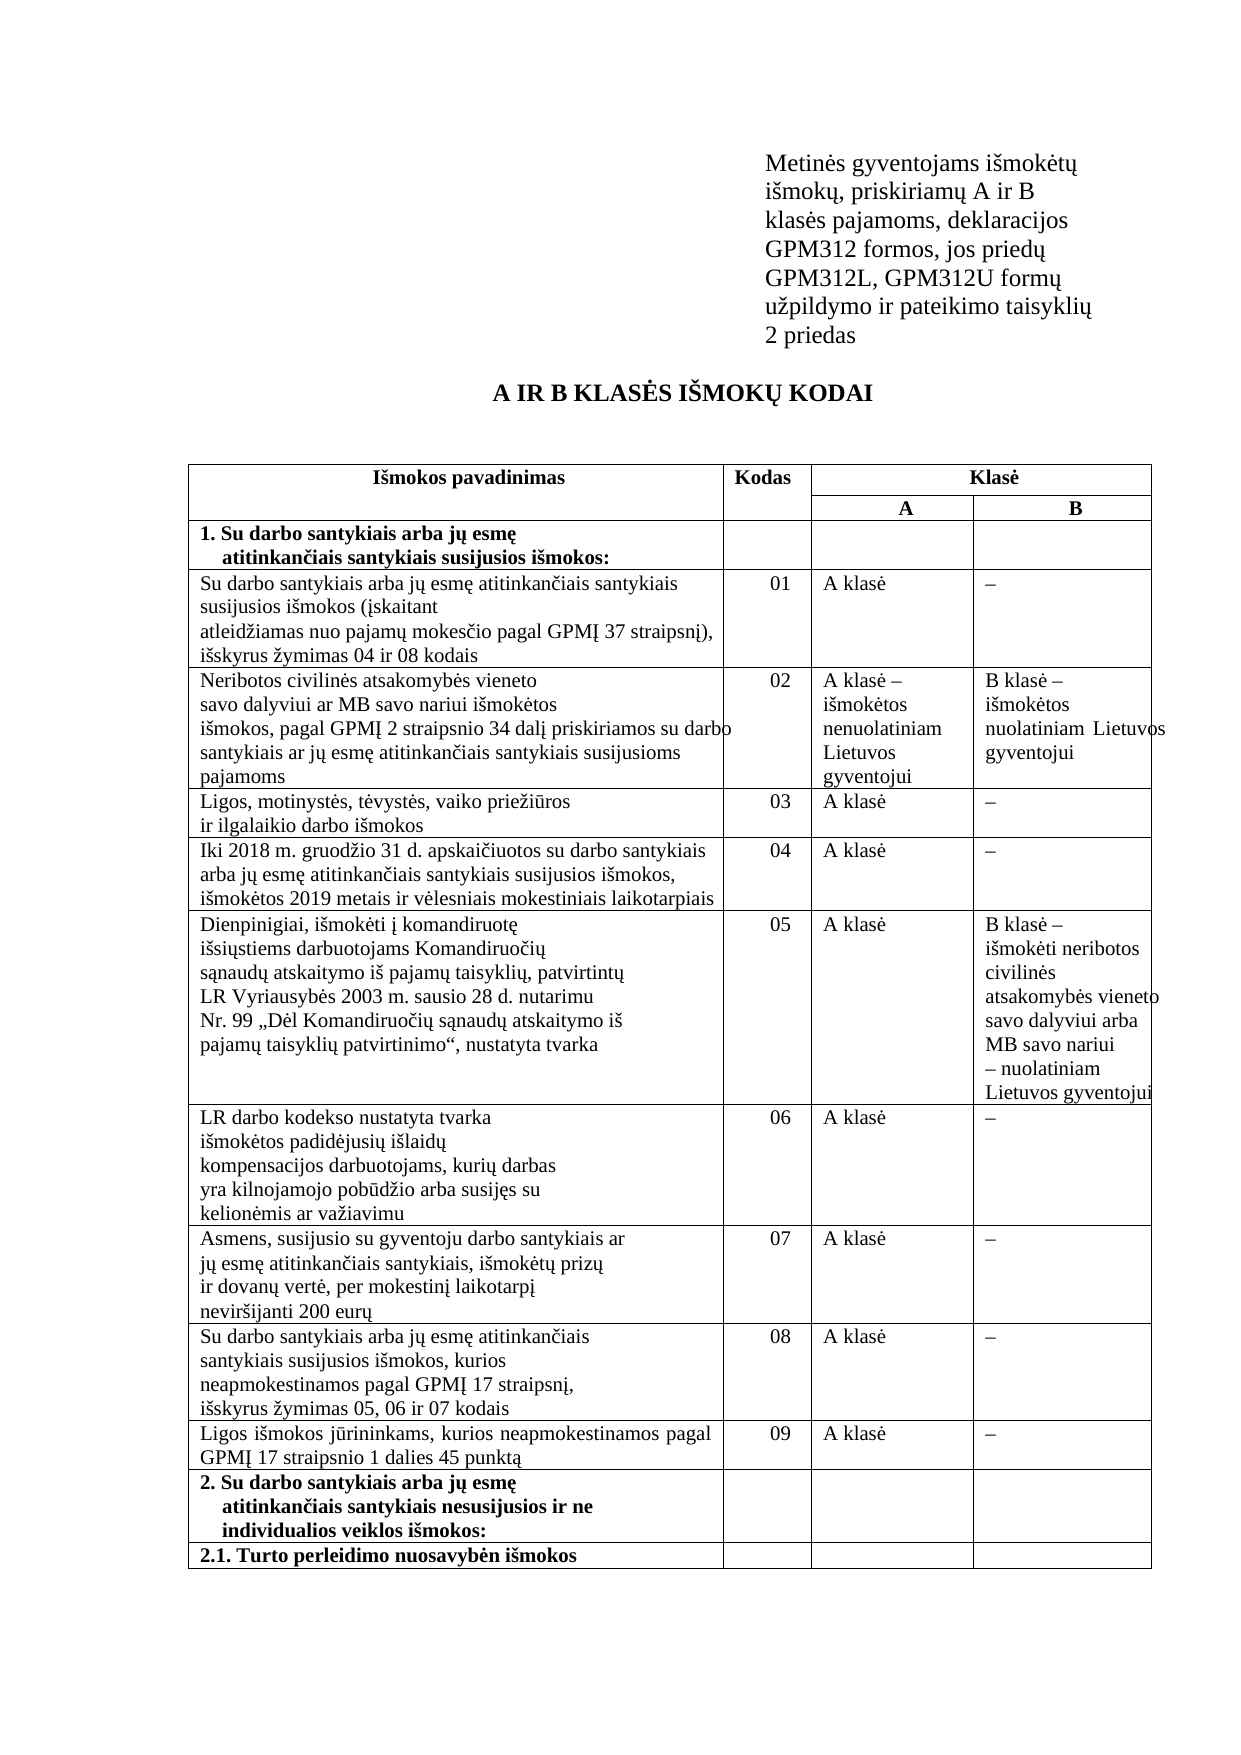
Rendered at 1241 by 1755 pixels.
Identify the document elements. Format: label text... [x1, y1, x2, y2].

table_cell Iki 2018 m. gruodžio 31 d. apskaičiuotos su darbo santykiais arba jų esmę atitinkančiais santykiais susijusios išmokos, išmokėtos 2019 metais ir vėlesniais mokestiniais laikotarpiais [189, 838, 723, 910]
table_cell [724, 1470, 811, 1542]
table_cell [812, 1543, 973, 1567]
table_cell A [812, 496, 973, 520]
text A IR B KLASĖS IŠMOKŲ KODAI [158, 378, 1207, 406]
table_cell B klasė – išmokėtos nuolatiniam Lietuvos gyventojui [974, 668, 1151, 788]
table_cell [974, 1543, 1151, 1567]
table_cell [974, 521, 1151, 569]
table_cell – [974, 570, 1151, 667]
table_cell 02 [724, 668, 811, 788]
table_cell 05 [724, 911, 811, 1104]
text išmokų, priskiriamų A ir B [646, 176, 1207, 205]
table_cell B klasė – išmokėti neribotos civilinės atsakomybės vieneto savo dalyviui arba MB savo nariui – nuolatiniam Lietuvos gyventojui [974, 911, 1151, 1104]
table_cell – [974, 1105, 1151, 1225]
table_header Kodas [724, 465, 811, 520]
text Metinės gyventojams išmokėtų [646, 148, 1207, 176]
table_cell A klasė [812, 570, 973, 667]
table_cell A klasė – išmokėtos nenuolatiniam Lietuvos gyventojui [812, 668, 973, 788]
table_cell Su darbo santykiais arba jų esmę atitinkančiais santykiais susijusios išmokos (įskaitant atleidžiamas nuo pajamų mokesčio pagal GPMĮ 37 straipsnį), išskyrus žymimas 04 ir 08 kodais [189, 570, 723, 667]
table_cell – [974, 1421, 1151, 1469]
table_cell LR darbo kodekso nustatyta tvarka išmokėtos padidėjusių išlaidų kompensacijos darbuotojams, kurių darbas yra kilnojamojo pobūdžio arba susijęs su kelionėmis ar važiavimu [189, 1105, 723, 1225]
table_cell A klasė [812, 838, 973, 910]
table_cell B [974, 496, 1151, 520]
table_cell [812, 521, 973, 569]
table_cell – [974, 1324, 1151, 1420]
table_cell 03 [724, 789, 811, 837]
table_cell [724, 1543, 811, 1567]
table_cell [812, 1470, 973, 1542]
table_cell Ligos, motinystės, tėvystės, vaiko priežiūros ir ilgalaikio darbo išmokos [189, 789, 723, 837]
table_cell 07 [724, 1226, 811, 1323]
table_cell A klasė [812, 911, 973, 1104]
table_cell A klasė [812, 1105, 973, 1225]
table_cell A klasė [812, 1324, 973, 1420]
table_cell 04 [724, 838, 811, 910]
table_cell Neribotos civilinės atsakomybės vieneto savo dalyviui ar MB savo nariui išmokėtos išmokos, pagal GPMĮ 2 straipsnio 34 dalį priskiriamos su darbo santykiais ar jų esmę atitinkančiais santykiais susijusioms pajamoms [189, 668, 723, 788]
table_cell 2.1. Turto perleidimo nuosavybėn išmokos [189, 1543, 723, 1567]
table_cell A klasė [812, 789, 973, 837]
table_cell 2. Su darbo santykiais arba jų esmę atitinkančiais santykiais nesusijusios ir ne individualios veiklos išmokos: [189, 1470, 723, 1542]
text GPM312 formos, jos priedų [646, 234, 1207, 263]
table_header Išmokos pavadinimas [189, 465, 723, 520]
text klasės pajamoms, deklaracijos [646, 205, 1207, 234]
table_cell Ligos išmokos jūrininkams, kurios neapmokestinamos pagal GPMĮ 17 straipsnio 1 dalies 45 punktą [189, 1421, 723, 1469]
table_cell Dienpinigiai, išmokėti į komandiruotę išsiųstiems darbuotojams Komandiruočių sąnaudų atskaitymo iš pajamų taisyklių, patvirtintų LR Vyriausybės 2003 m. sausio 28 d. nutarimu Nr. 99 „Dėl Komandiruočių sąnaudų atskaitymo iš pajamų taisyklių patvirtinimo“, nustatyta tvarka [189, 911, 723, 1104]
table_cell – [974, 789, 1151, 837]
table_cell 1. Su darbo santykiais arba jų esmę atitinkančiais santykiais susijusios išmokos: [189, 521, 723, 569]
table_cell A klasė [812, 1226, 973, 1323]
table_cell [724, 521, 811, 569]
table_cell Su darbo santykiais arba jų esmę atitinkančiais santykiais susijusios išmokos, kurios neapmokestinamos pagal GPMĮ 17 straipsnį, išskyrus žymimas 05, 06 ir 07 kodais [189, 1324, 723, 1420]
table_header Klasė [812, 465, 1151, 495]
table_cell 09 [724, 1421, 811, 1469]
table_cell 01 [724, 570, 811, 667]
text GPM312L, GPM312U formų [646, 263, 1207, 291]
table_cell [974, 1470, 1151, 1542]
table_cell A klasė [812, 1421, 973, 1469]
table_cell Asmens, susijusio su gyventoju darbo santykiais ar jų esmę atitinkančiais santykiais, išmokėtų prizų ir dovanų vertė, per mokestinį laikotarpį neviršijanti 200 eurų [189, 1226, 723, 1323]
table_cell – [974, 1226, 1151, 1323]
text užpildymo ir pateikimo taisyklių [646, 291, 1207, 320]
table_cell – [974, 838, 1151, 910]
table_cell 08 [724, 1324, 811, 1420]
text 2 priedas [765, 320, 1207, 349]
table_cell 06 [724, 1105, 811, 1225]
